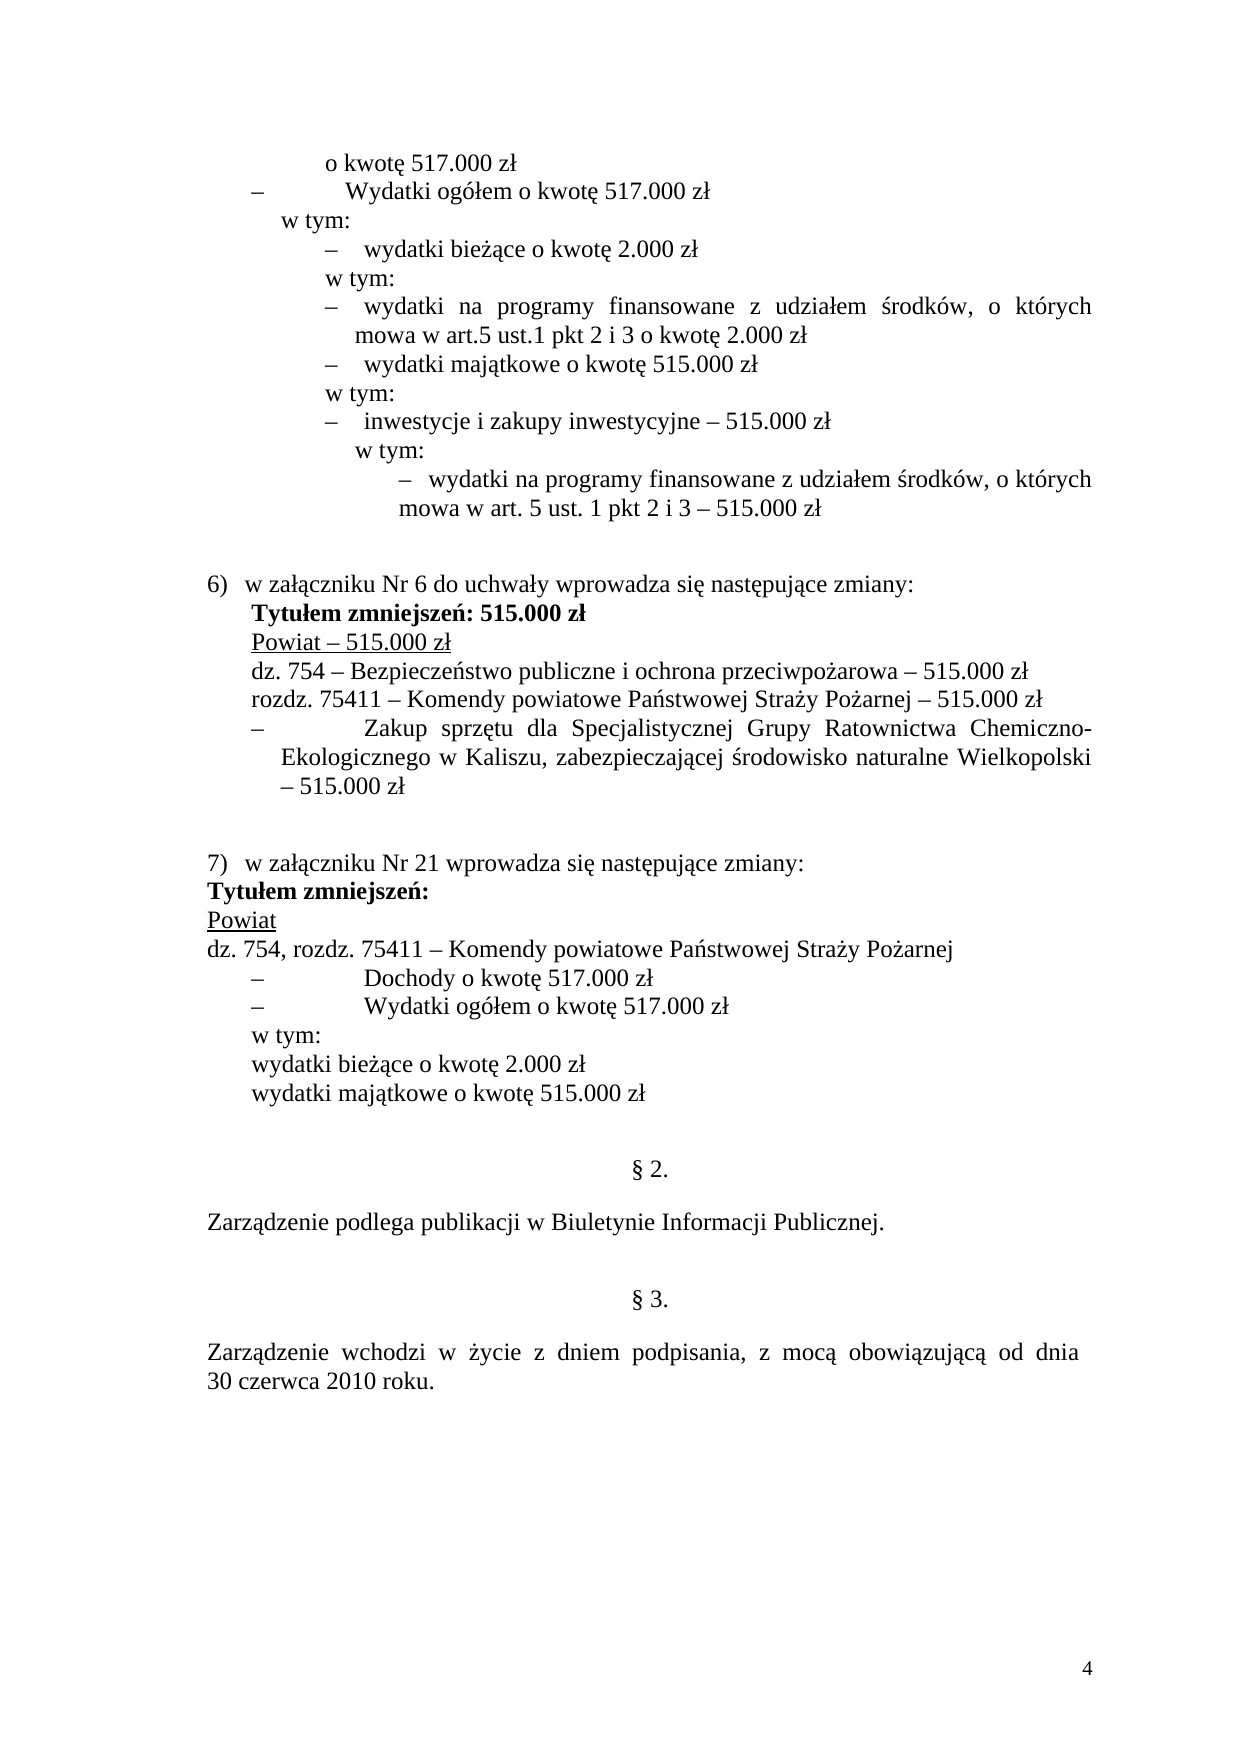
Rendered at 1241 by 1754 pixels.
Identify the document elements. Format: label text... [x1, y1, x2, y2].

text Zarządzenie wchodzi w życie z dniem podpisania, z mocą obowiązującą od dnia 30 czerwca 2010 roku. [207, 1337, 1092, 1394]
list Zakup sprzętu dla Specjalistycznej Grupy Ratownictwa Chemiczno-Ekologicznego w Kaliszu, zabezpieczającej środowisko naturalne Wielkopolski – 515.000 zł [251, 713, 1092, 799]
text Tytułem zmniejszeń: 515.000 zł [251, 598, 1092, 627]
text w tym: [354, 435, 1092, 464]
list o kwotę 517.000 zł [281, 148, 1092, 176]
text rozdz. 75411 – Komendy powiatowe Państwowej Straży Pożarnej – 515.000 zł [251, 684, 1092, 713]
list Dochody o kwotę 517.000 zł [251, 963, 1092, 991]
text wydatki bieżące o kwotę 2.000 zł [251, 1049, 1092, 1078]
list wydatki na programy finansowane z udziałem środków, o których mowa w art. 5 ust. 1 pkt 2 i 3 – 515.000 zł [399, 464, 1092, 521]
list w załączniku Nr 21 wprowadza się następujące zmiany: [207, 848, 1092, 876]
text w tym: [325, 263, 1092, 291]
text w tym: [325, 378, 1092, 406]
list w załączniku Nr 6 do uchwały wprowadza się następujące zmiany: [207, 569, 1092, 598]
text Tytułem zmniejszeń: [207, 876, 1092, 905]
text Powiat – 515.000 zł [251, 627, 1092, 656]
text wydatki majątkowe o kwotę 515.000 zł [251, 1078, 1092, 1106]
list wydatki na programy finansowane z udziałem środków, o których mowa w art.5 ust.1 pkt 2 i 3 o kwotę 2.000 zł [325, 291, 1092, 349]
text w tym: [251, 1020, 1092, 1049]
subtitle § 3. [207, 1284, 1092, 1313]
text w tym: [281, 205, 1092, 234]
text Zarządzenie podlega publikacji w Biuletynie Informacji Publicznej. [207, 1207, 1092, 1236]
list wydatki bieżące o kwotę 2.000 zł [325, 234, 1092, 263]
list Wydatki ogółem o kwotę 517.000 zł [251, 991, 1092, 1020]
text dz. 754 – Bezpieczeństwo publiczne i ochrona przeciwpożarowa – 515.000 zł [251, 656, 1092, 684]
subtitle § 2. [207, 1154, 1092, 1183]
list Wydatki ogółem o kwotę 517.000 zł [251, 176, 1092, 205]
list inwestycje i zakupy inwestycyjne – 515.000 zł [325, 406, 1092, 435]
text Powiat [207, 905, 1092, 934]
list wydatki majątkowe o kwotę 515.000 zł [325, 349, 1092, 378]
text dz. 754, rozdz. 75411 – Komendy powiatowe Państwowej Straży Pożarnej [207, 934, 1092, 963]
